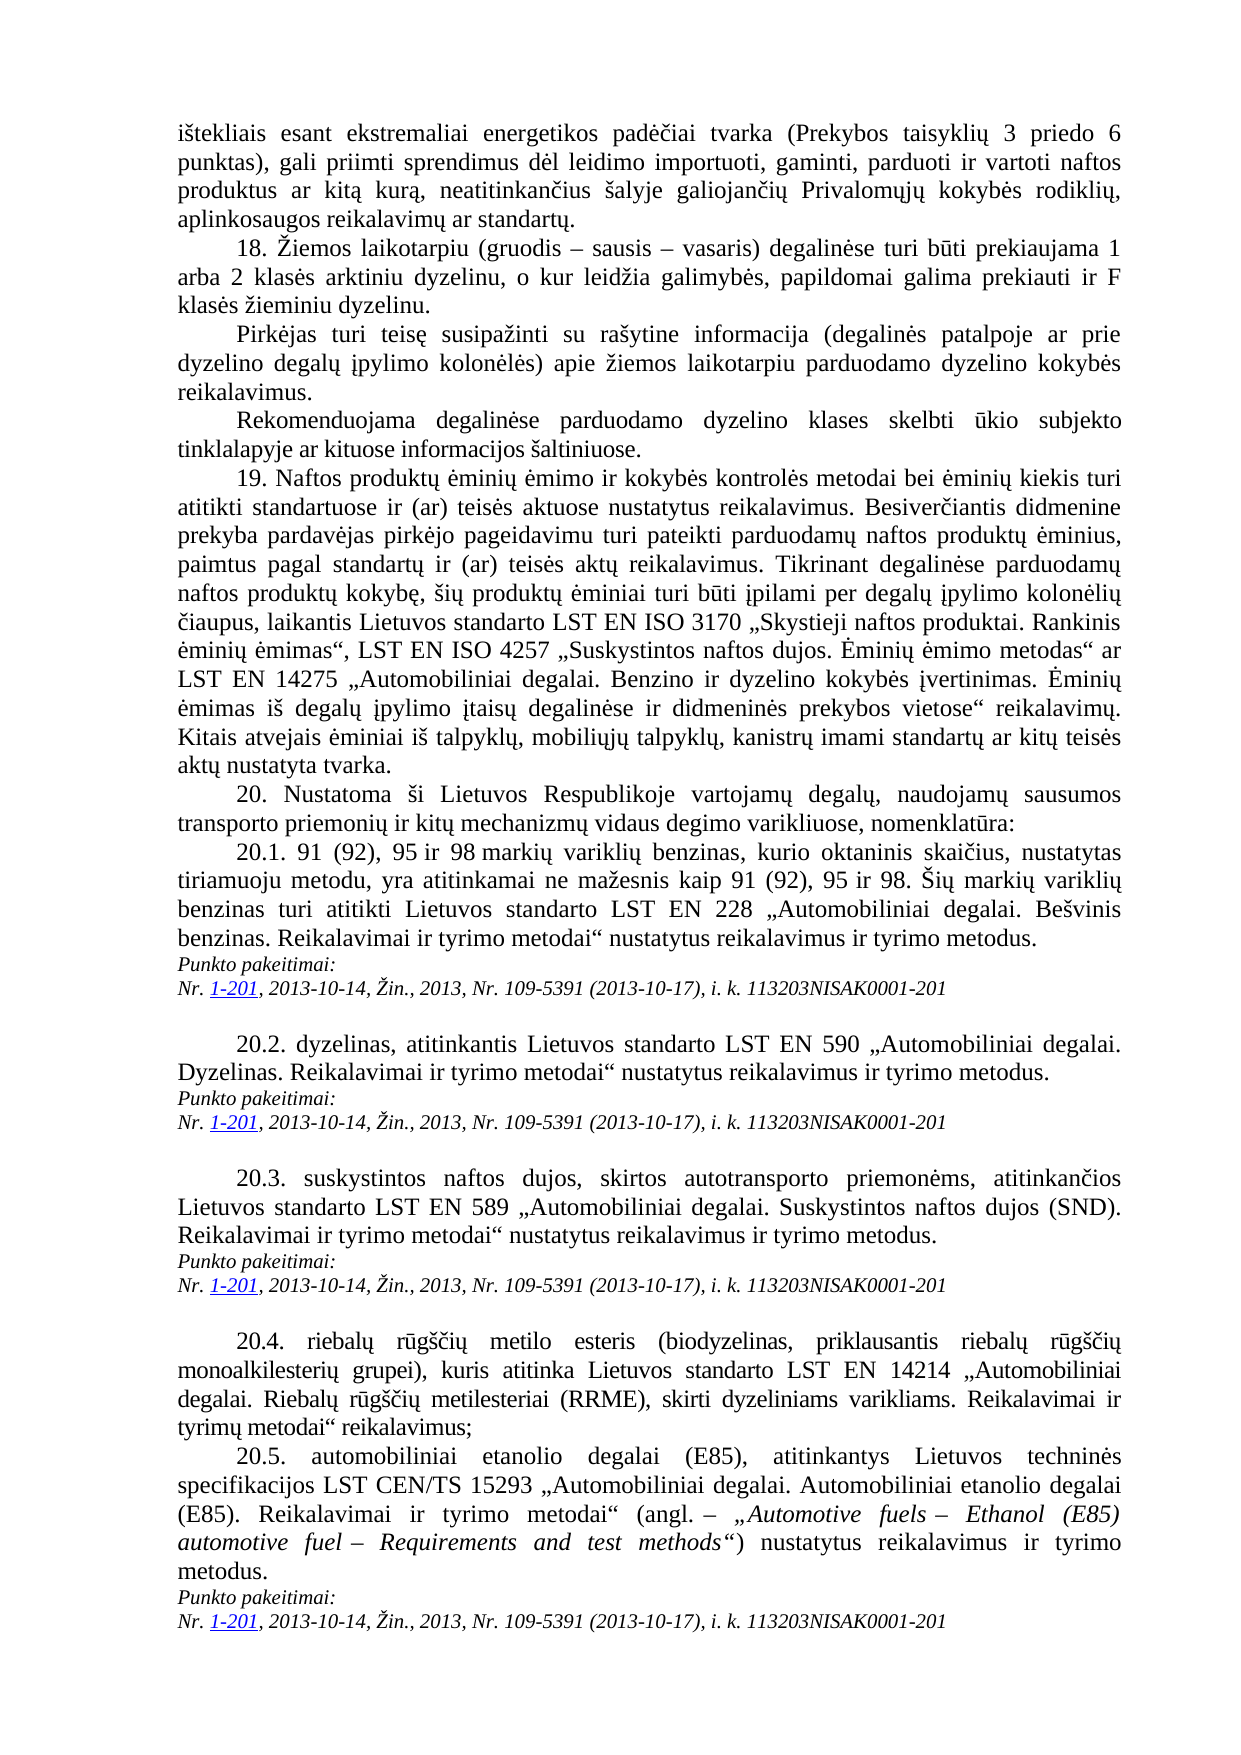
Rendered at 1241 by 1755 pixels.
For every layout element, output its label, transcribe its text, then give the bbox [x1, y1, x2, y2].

text 20.3. suskystintos naftos dujos, skirtos autotransporto priemonėms, atitinkančios Lietuvos standarto LST EN 589 „Automobiliniai degalai. Suskystintos naftos dujos (SND). Reikalavimai ir tyrimo metodai“ nustatytus reikalavimus ir tyrimo metodus. [177, 1163, 1122, 1249]
text Punkto pakeitimai: [177, 952, 1122, 976]
text 19. Naftos produktų ėminių ėmimo ir kokybės kontrolės metodai bei ėminių kiekis turi atitikti standartuose ir (ar) teisės aktuose nustatytus reikalavimus. Besiverčiantis didmenine prekyba pardavėjas pirkėjo pageidavimu turi pateikti parduodamų naftos produktų ėminius, paimtus pagal standartų ir (ar) teisės aktų reikalavimus. Tikrinant degalinėse parduodamų naftos produktų kokybę, šių produktų ėminiai turi būti įpilami per degalų įpylimo kolonėlių čiaupus, laikantis Lietuvos standarto LST EN ISO 3170 „Skystieji naftos produktai. Rankinis ėminių ėmimas“, LST EN ISO 4257 „Suskystintos naftos dujos. Ėminių ėmimo metodas“ ar LST EN 14275 „Automobiliniai degalai. Benzino ir dyzelino kokybės įvertinimas. Ėminių ėmimas iš degalų įpylimo įtaisų degalinėse ir didmeninės prekybos vietose“ reikalavimų. Kitais atvejais ėminiai iš talpyklų, mobiliųjų talpyklų, kanistrų imami standartų ar kitų teisės aktų nustatyta tvarka. [177, 463, 1122, 779]
text 20.1. 91 (92), 95 ir 98 markių variklių benzinas, kurio oktaninis skaičius, nustatytas tiriamuoju metodu, yra atitinkamai ne mažesnis kaip 91 (92), 95 ir 98. Šių markių variklių benzinas turi atitikti Lietuvos standarto LST EN 228 „Automobiliniai degalai. Bešvinis benzinas. Reikalavimai ir tyrimo metodai“ nustatytus reikalavimus ir tyrimo metodus. [177, 837, 1122, 952]
text 20. Nustatoma ši Lietuvos Respublikoje vartojamų degalų, naudojamų sausumos transporto priemonių ir kitų mechanizmų vidaus degimo varikliuose, nomenklatūra: [177, 779, 1122, 837]
text Punkto pakeitimai: [177, 1086, 1122, 1110]
text Punkto pakeitimai: [177, 1585, 1122, 1609]
text Nr. 1-201, 2013-10-14, Žin., 2013, Nr. 109-5391 (2013-10-17), i. k. 113203NISAK0001-201 [177, 1273, 1122, 1297]
text 18. Žiemos laikotarpiu (gruodis – sausis – vasaris) degalinėse turi būti prekiaujama 1 arba 2 klasės arktiniu dyzelinu, o kur leidžia galimybės, papildomai galima prekiauti ir F klasės žieminiu dyzelinu. [177, 233, 1122, 319]
text Rekomenduojama degalinėse parduodamo dyzelino klases skelbti ūkio subjekto tinklalapyje ar kituose informacijos šaltiniuose. [177, 406, 1122, 463]
text Nr. 1-201, 2013-10-14, Žin., 2013, Nr. 109-5391 (2013-10-17), i. k. 113203NISAK0001-201 [177, 1609, 1122, 1633]
text 20.5. automobiliniai etanolio degalai (E85), atitinkantys Lietuvos techninės specifikacijos LST CEN/TS 15293 „Automobiliniai degalai. Automobiliniai etanolio degalai (E85). Reikalavimai ir tyrimo metodai“ (angl. – „Automotive fuels – Ethanol (E85) automotive fuel – Requirements and test methods“) nustatytus reikalavimus ir tyrimo metodus. [177, 1441, 1122, 1585]
text Pirkėjas turi teisę susipažinti su rašytine informacija (degalinės patalpoje ar prie dyzelino degalų įpylimo kolonėlės) apie žiemos laikotarpiu parduodamo dyzelino kokybės reikalavimus. [177, 319, 1122, 406]
text 20.2. dyzelinas, atitinkantis Lietuvos standarto LST EN 590 „Automobiliniai degalai. Dyzelinas. Reikalavimai ir tyrimo metodai“ nustatytus reikalavimus ir tyrimo metodus. [177, 1029, 1122, 1086]
text Punkto pakeitimai: [177, 1249, 1122, 1273]
text Nr. 1-201, 2013-10-14, Žin., 2013, Nr. 109-5391 (2013-10-17), i. k. 113203NISAK0001-201 [177, 1110, 1122, 1134]
text ištekliais esant ekstremaliai energetikos padėčiai tvarka (Prekybos taisyklių 3 priedo 6 punktas), gali priimti sprendimus dėl leidimo importuoti, gaminti, parduoti ir vartoti naftos produktus ar kitą kurą, neatitinkančius šalyje galiojančių Privalomųjų kokybės rodiklių, aplinkosaugos reikalavimų ar standartų. [177, 118, 1122, 233]
text 20.4. riebalų rūgščių metilo esteris (biodyzelinas, priklausantis riebalų rūgščių monoalkilesterių grupei), kuris atitinka Lietuvos standarto LST EN 14214 „Automobiliniai degalai. Riebalų rūgščių metilesteriai (RRME), skirti dyzeliniams varikliams. Reikalavimai ir tyrimų metodai“ reikalavimus; [177, 1326, 1122, 1441]
text Nr. 1-201, 2013-10-14, Žin., 2013, Nr. 109-5391 (2013-10-17), i. k. 113203NISAK0001-201 [177, 976, 1122, 1000]
